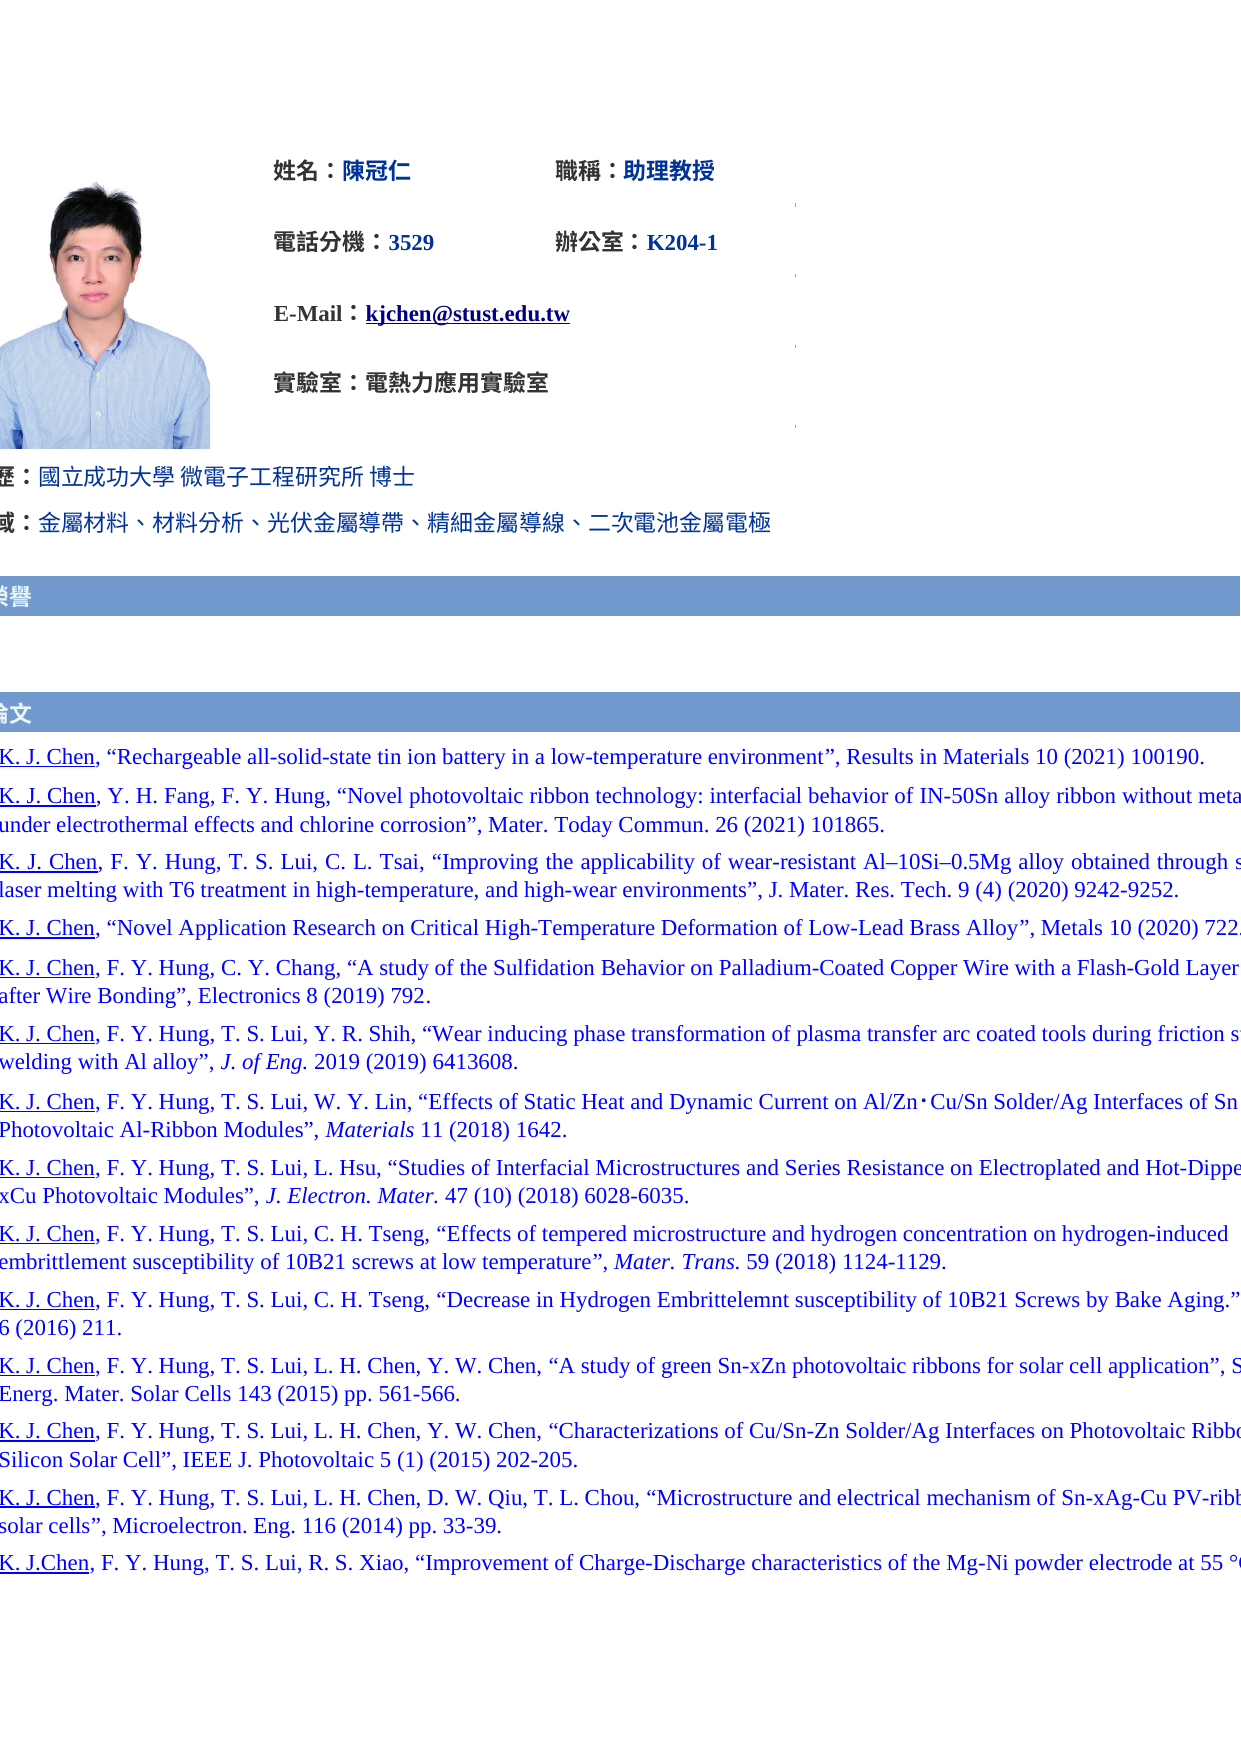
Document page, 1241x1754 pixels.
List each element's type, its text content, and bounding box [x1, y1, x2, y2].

table_cell E-Mail：kjchen@stust.edu.tw [271, 291, 1240, 331]
table_cell 學術榮譽 [0, 576, 1240, 616]
table_cell [271, 190, 1240, 221]
table_cell [0, 545, 1240, 576]
table_cell [271, 331, 1240, 362]
table_cell 辦公室：K204-1 [552, 221, 1240, 260]
table_cell 期刊論文 [0, 692, 1240, 732]
table_cell 電話分機：3529 [271, 221, 552, 260]
table_header 姓名：陳冠仁 [271, 150, 552, 189]
table_cell K. J. Chen, “Rechargeable all-solid-state tin ion battery in a low-temperature environment”, Results in Materials 10 (2021) 100190. K. J. Chen, Y. H. Fang, F. Y. Hung, “Novel photovoltaic ribbon technology: interfacial behavior of IN-50Sn alloy ribbon without metal matrix under electrothermal effects and chlorine corrosion”, Mater. Today Commun. 26 (2021) 101865. K. J. Chen, F. Y. Hung, T. S. Lui, C. L. Tsai, “Improving the applicability of wear-resistant Al–10Si–0.5Mg alloy obtained through selective laser melting with T6 treatment in high-temperature, and high-wear environments”, J. Mater. Res. Tech. 9 (4) (2020) 9242-9252. K. J. Chen, “Novel Application Research on Critical High-Temperature Deformation of Low-Lead Brass Alloy”, Metals 10 (2020) 722. K. J. Chen, F. Y. Hung, C. Y. Chang, “A study of the Sulfidation Behavior on Palladium-Coated Copper Wire with a Flash-Gold Layer (PCA) after Wire Bonding”, Electronics 8 (2019) 792. K. J. Chen, F. Y. Hung, T. S. Lui, Y. R. Shih, “Wear inducing phase transformation of plasma transfer arc coated tools during friction stir welding with Al alloy”, J. of Eng. 2019 (2019) 6413608. K. J. Chen, F. Y. Hung, T. S. Lui, W. Y. Lin, “Effects of Static Heat and Dynamic Current on Al/Zn･Cu/Sn Solder/Ag Interfaces of Sn Photovoltaic Al-Ribbon Modules”, Materials 11 (2018) 1642. K. J. Chen, F. Y. Hung, T. S. Lui, L. Hsu, “Studies of Interfacial Microstructures and Series Resistance on Electroplated and Hot-Dipped Sn-xCu Photovoltaic Modules”, J. Electron. Mater. 47 (10) (2018) 6028-6035. K. J. Chen, F. Y. Hung, T. S. Lui, C. H. Tseng, “Effects of tempered microstructure and hydrogen concentration on hydrogen-induced embrittlement susceptibility of 10B21 screws at low temperature”, Mater. Trans. 59 (2018) 1124-1129. K. J. Chen, F. Y. Hung, T. S. Lui, C. H. Tseng, “Decrease in Hydrogen Embrittelemnt susceptibility of 10B21 Screws by Bake Aging.”, Metals 6 (2016) 211. K. J. Chen, F. Y. Hung, T. S. Lui, L. H. Chen, Y. W. Chen, “A study of green Sn-xZn photovoltaic ribbons for solar cell application”, Solar Energ. Mater. Solar Cells 143 (2015) pp. 561-566. K. J. Chen, F. Y. Hung, T. S. Lui, L. H. Chen, Y. W. Chen, “Characterizations of Cu/Sn-Zn Solder/Ag Interfaces on Photovoltaic Ribbon for Silicon Solar Cell”, IEEE J. Photovoltaic 5 (1) (2015) 202-205. K. J. Chen, F. Y. Hung, T. S. Lui, L. H. Chen, D. W. Qiu, T. L. Chou, “Microstructure and electrical mechanism of Sn-xAg-Cu PV-ribbon for solar cells”, Microelectron. Eng. 116 (2014) pp. 33-39. K. J.Chen, F. Y. Hung, T. S. Lui, R. S. Xiao, “Improvement of Charge-Discharge characteristics of the Mg-Ni powder electrode at 55 °C”, J. of Nanomaterial. 2013 (2013) 638953. K. J. Chen, F. Y. Hung, T. S. Lui, L. H. Chen, D. W. Qiu, T. L. Chou, “Effects of Electrical Current on Microstructure and Interface Properties of SnAgCu/Ag Photovoltaic Ribbons”, Materials Transactions, Vol. 54, No. 7 (2013), pp.1155-1159. [0, 733, 1240, 1581]
table_cell [0, 616, 1240, 692]
table_cell 研究領域：金屬材料、材料分析、光伏金屬導帶、精細金屬導線、二次電池金屬電極 [0, 499, 1240, 545]
table_header 職稱：助理教授 [552, 150, 1240, 189]
table_cell 最高學歷：國立成功大學 微電子工程研究所 博士 [0, 452, 1240, 498]
table_cell 實驗室：電熱力應用實驗室 [271, 362, 1240, 402]
table_cell [271, 260, 1240, 291]
table_cell [271, 402, 1240, 452]
table_header [0, 150, 271, 452]
